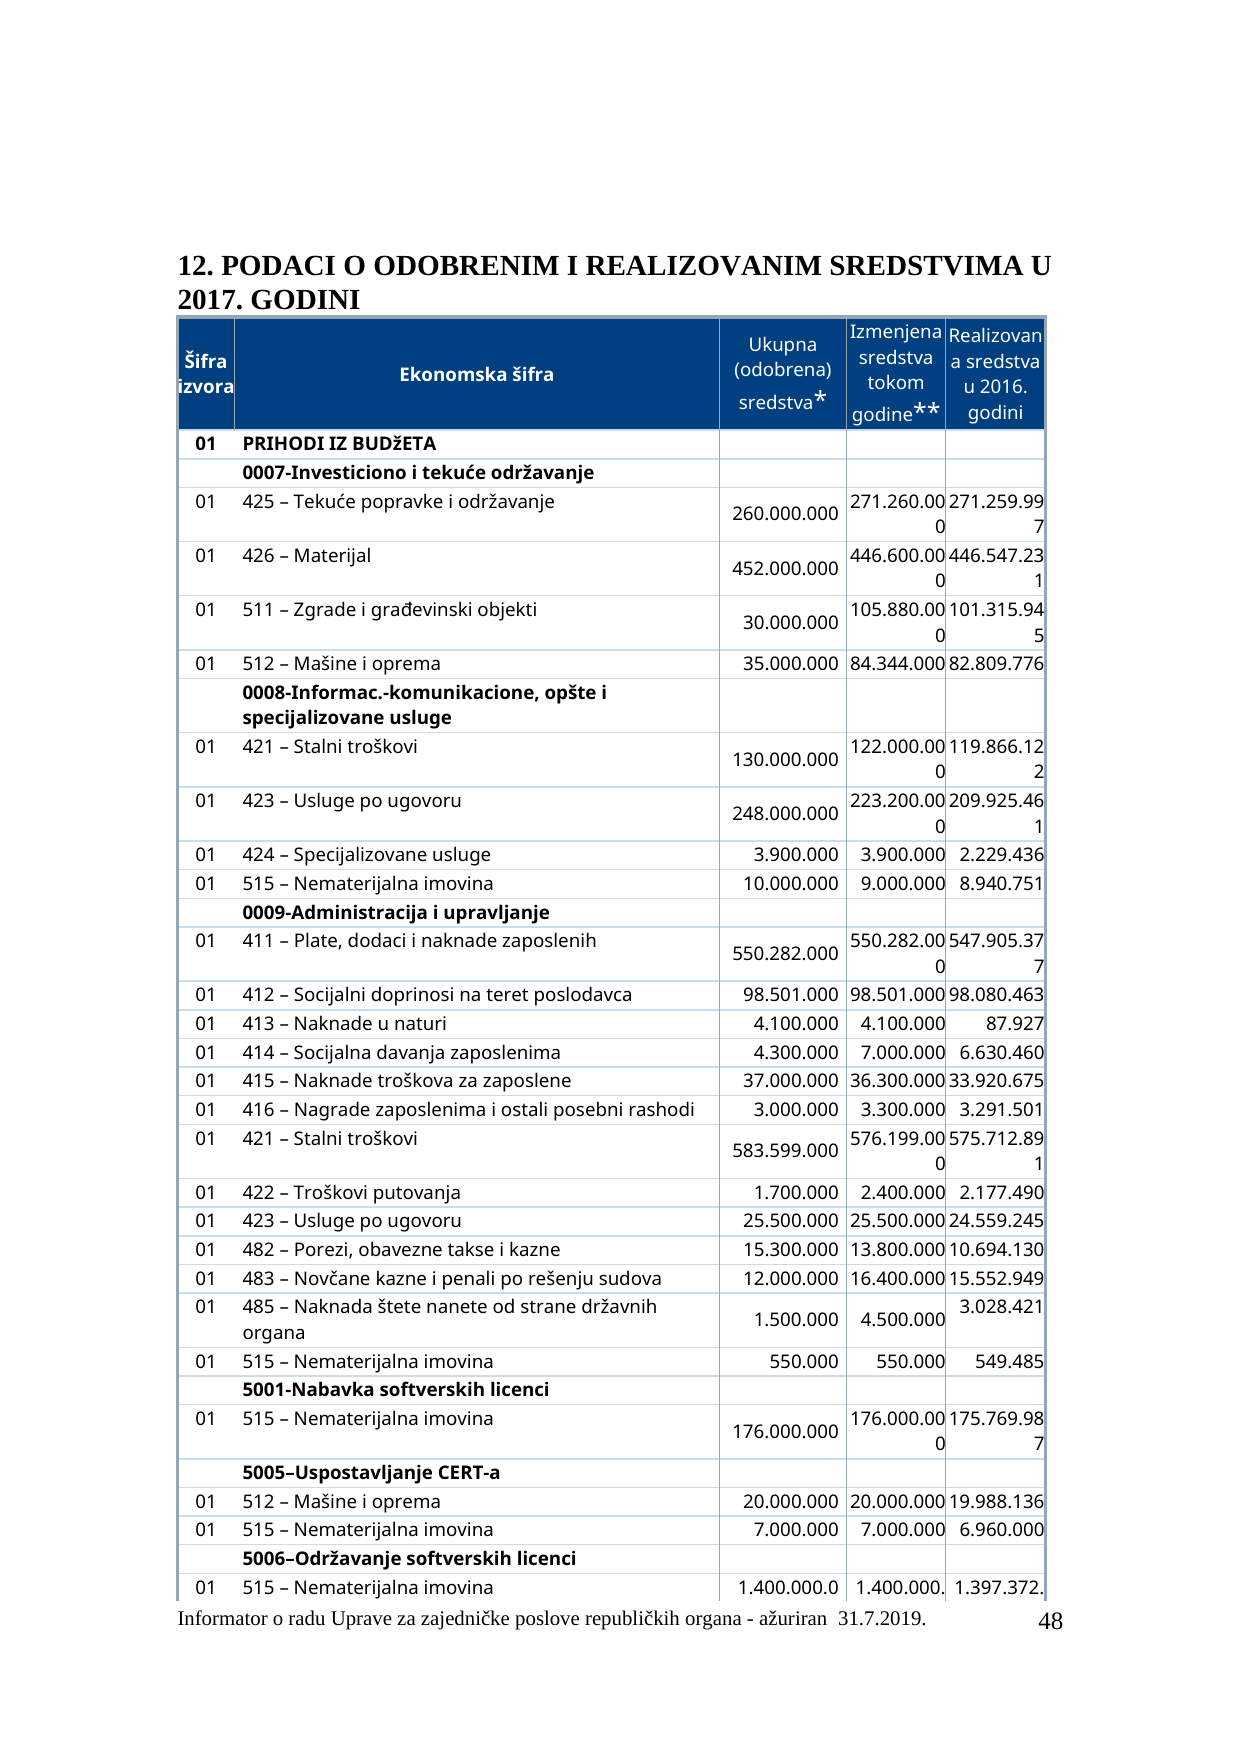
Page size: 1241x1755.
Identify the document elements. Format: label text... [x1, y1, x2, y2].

table_cell 130.000.000 [720, 733, 846, 786]
table_cell 119.866.122 [946, 733, 1044, 786]
table_cell 01 [179, 1237, 234, 1263]
table_cell 271.260.000 [847, 488, 945, 541]
table_cell 37.000.000 [720, 1068, 846, 1095]
table_cell 515 – Nematerijalna imovina [235, 870, 719, 897]
table_cell 0008-Informac.-komunikacione, opšte i specijalizovane usluge [235, 679, 719, 732]
table_cell 5006–Održavanje softverskih licenci [235, 1545, 719, 1572]
table_cell 2.400.000 [847, 1179, 945, 1206]
table_cell 01 [179, 1405, 234, 1458]
table_cell 176.000.000 [720, 1405, 846, 1458]
table_cell [720, 679, 846, 732]
table_cell 512 – Mašine i oprema [235, 1488, 719, 1515]
table_cell 5001-Nabavka softverskih licenci [235, 1377, 719, 1404]
table_cell 413 – Naknade u naturi [235, 1011, 719, 1037]
table_cell 424 – Specijalizovane usluge [235, 842, 719, 869]
text 12. PODACI O ODOBRENIM I REALIZOVANIM SREDSTVIMA U 2017. GODINI [177, 248, 1063, 315]
table_cell 01 [179, 1265, 234, 1292]
table_cell 1.400.000. [847, 1574, 945, 1601]
table_cell [720, 460, 846, 486]
table_cell [946, 1460, 1044, 1486]
table_cell 01 [179, 542, 234, 595]
table_cell 4.300.000 [720, 1039, 846, 1066]
table_cell 411 – Plate, dodaci i naknade zaposlenih [235, 928, 719, 980]
table_cell 423 – Usluge po ugovoru [235, 788, 719, 840]
table_cell 422 – Troškovi putovanja [235, 1179, 719, 1206]
table_cell [720, 899, 846, 926]
table_cell 3.000.000 [720, 1096, 846, 1123]
table_cell 0009-Administracija i upravlјanje [235, 899, 719, 926]
table_cell 01 [179, 1125, 234, 1178]
table_cell 550.000 [720, 1348, 846, 1375]
table_cell 01 [179, 1039, 234, 1066]
table_cell [946, 899, 1044, 926]
table_cell 576.199.000 [847, 1125, 945, 1178]
table_cell 01 [179, 651, 234, 678]
table_cell 1.700.000 [720, 1179, 846, 1206]
table_cell 550.282.000 [720, 928, 846, 980]
table_cell 36.300.000 [847, 1068, 945, 1095]
table_cell [179, 899, 234, 926]
table_cell 175.769.987 [946, 1405, 1044, 1458]
table_cell 515 – Nematerijalna imovina [235, 1348, 719, 1375]
table_cell 547.905.377 [946, 928, 1044, 980]
table_cell PRIHODI IZ BUDžETA [235, 431, 719, 458]
table_cell [946, 1377, 1044, 1404]
table_cell 01 [179, 1096, 234, 1123]
table_cell 176.000.000 [847, 1405, 945, 1458]
table_cell 30.000.000 [720, 596, 846, 649]
table_cell [847, 899, 945, 926]
table_cell 12.000.000 [720, 1265, 846, 1292]
table_cell 01 [179, 1179, 234, 1206]
table_cell [179, 1460, 234, 1486]
table_cell 84.344.000 [847, 651, 945, 678]
table_cell 1.400.000.0 [720, 1574, 846, 1601]
table_cell 482 – Porezi, obavezne takse i kazne [235, 1237, 719, 1263]
table_cell 01 [179, 1294, 234, 1346]
table_cell 446.547.231 [946, 542, 1044, 595]
table_cell 223.200.000 [847, 788, 945, 840]
table_cell 35.000.000 [720, 651, 846, 678]
table_cell 7.000.000 [720, 1517, 846, 1544]
table_cell 10.694.130 [946, 1237, 1044, 1263]
table_cell 01 [179, 1574, 234, 1601]
table_cell 87.927 [946, 1011, 1044, 1037]
table_cell 5005–Uspostavlјanje CERT-a [235, 1460, 719, 1486]
table_header Šifra izvora [179, 319, 234, 429]
table_cell 412 – Socijalni doprinosi na teret poslodavca [235, 982, 719, 1009]
table_cell 512 – Mašine i oprema [235, 651, 719, 678]
table_cell 511 – Zgrade i građevinski objekti [235, 596, 719, 649]
table_cell 15.552.949 [946, 1265, 1044, 1292]
table_cell 8.940.751 [946, 870, 1044, 897]
table_cell 105.880.000 [847, 596, 945, 649]
table_cell 0007-Investiciono i tekuće održavanje [235, 460, 719, 486]
table_cell [946, 431, 1044, 458]
table_cell 01 [179, 733, 234, 786]
table_cell 6.960.000 [946, 1517, 1044, 1544]
table_cell 549.485 [946, 1348, 1044, 1375]
table_cell 425 – Tekuće popravke i održavanje [235, 488, 719, 541]
table_cell 20.000.000 [720, 1488, 846, 1515]
table_cell 515 – Nematerijalna imovina [235, 1517, 719, 1544]
table_cell 2.229.436 [946, 842, 1044, 869]
table_cell 33.920.675 [946, 1068, 1044, 1095]
table_cell 01 [179, 1488, 234, 1515]
table_cell 452.000.000 [720, 542, 846, 595]
table_cell 421 – Stalni troškovi [235, 1125, 719, 1178]
table_cell 260.000.000 [720, 488, 846, 541]
table_cell 485 – Naknada štete nanete od strane državnih organa [235, 1294, 719, 1346]
table_cell 7.000.000 [847, 1039, 945, 1066]
table_cell 01 [179, 596, 234, 649]
table_cell [179, 1545, 234, 1572]
table_cell 3.300.000 [847, 1096, 945, 1123]
table_cell 4.500.000 [847, 1294, 945, 1346]
table_cell [847, 1545, 945, 1572]
table_cell [720, 1460, 846, 1486]
table_cell 583.599.000 [720, 1125, 846, 1178]
table_cell 550.282.000 [847, 928, 945, 980]
table_cell 515 – Nematerijalna imovina [235, 1405, 719, 1458]
table_cell 6.630.460 [946, 1039, 1044, 1066]
table_cell 248.000.000 [720, 788, 846, 840]
table_cell 15.300.000 [720, 1237, 846, 1263]
table_cell 01 [179, 431, 234, 458]
table_header Ekonomska šifra [235, 319, 719, 429]
table_cell 20.000.000 [847, 1488, 945, 1515]
table_cell 16.400.000 [847, 1265, 945, 1292]
table_header Ukupna (odobrena) sredstva* [720, 319, 846, 429]
table_cell [847, 1377, 945, 1404]
table_cell [946, 679, 1044, 732]
table_cell [946, 1545, 1044, 1572]
table_cell 01 [179, 870, 234, 897]
table_cell 446.600.000 [847, 542, 945, 595]
table_cell 3.028.421 [946, 1294, 1044, 1346]
table_cell [179, 460, 234, 486]
table_cell 01 [179, 488, 234, 541]
table_cell [179, 1377, 234, 1404]
table_cell [946, 460, 1044, 486]
table_cell 1.397.372. [946, 1574, 1044, 1601]
table_cell [847, 460, 945, 486]
table_cell 4.100.000 [720, 1011, 846, 1037]
table_cell 10.000.000 [720, 870, 846, 897]
table_cell 423 – Usluge po ugovoru [235, 1208, 719, 1235]
table_cell 01 [179, 982, 234, 1009]
table_cell 426 – Materijal [235, 542, 719, 595]
table_cell 3.900.000 [720, 842, 846, 869]
table_cell 01 [179, 928, 234, 980]
table_cell 122.000.000 [847, 733, 945, 786]
table_cell 101.315.945 [946, 596, 1044, 649]
table_cell 01 [179, 1208, 234, 1235]
table_cell 1.500.000 [720, 1294, 846, 1346]
table_cell [847, 431, 945, 458]
table_cell 414 – Socijalna davanja zaposlenima [235, 1039, 719, 1066]
table_header Izmenjena sredstva tokom godine** [847, 319, 945, 429]
table_cell 4.100.000 [847, 1011, 945, 1037]
table_cell 98.080.463 [946, 982, 1044, 1009]
table_cell [847, 679, 945, 732]
table_cell 209.925.461 [946, 788, 1044, 840]
table_cell 2.177.490 [946, 1179, 1044, 1206]
table_cell 25.500.000 [847, 1208, 945, 1235]
table_cell 13.800.000 [847, 1237, 945, 1263]
table_cell 01 [179, 842, 234, 869]
table_cell 01 [179, 1517, 234, 1544]
table_cell 19.988.136 [946, 1488, 1044, 1515]
table_cell 01 [179, 1068, 234, 1095]
table_cell 515 – Nematerijalna imovina [235, 1574, 719, 1601]
table_cell 483 – Novčane kazne i penali po rešenju sudova [235, 1265, 719, 1292]
table_cell 7.000.000 [847, 1517, 945, 1544]
table_cell 3.291.501 [946, 1096, 1044, 1123]
table_cell [720, 1545, 846, 1572]
table_cell [179, 679, 234, 732]
table_cell 01 [179, 1348, 234, 1375]
table_cell 3.900.000 [847, 842, 945, 869]
table_cell 01 [179, 788, 234, 840]
table_cell 421 – Stalni troškovi [235, 733, 719, 786]
table_cell 24.559.245 [946, 1208, 1044, 1235]
table_cell 9.000.000 [847, 870, 945, 897]
table_cell 01 [179, 1011, 234, 1037]
table_cell 98.501.000 [847, 982, 945, 1009]
table_cell 98.501.000 [720, 982, 846, 1009]
table_cell 415 – Naknade troškova za zaposlene [235, 1068, 719, 1095]
table_cell [847, 1460, 945, 1486]
table_header Realizovana sredstva u 2016. godini [946, 319, 1044, 429]
table_cell 25.500.000 [720, 1208, 846, 1235]
table_cell 416 – Nagrade zaposlenima i ostali posebni rashodi [235, 1096, 719, 1123]
table_cell 82.809.776 [946, 651, 1044, 678]
table_cell 271.259.997 [946, 488, 1044, 541]
table_cell [720, 431, 846, 458]
table_cell 550.000 [847, 1348, 945, 1375]
table_cell 575.712.891 [946, 1125, 1044, 1178]
table_cell [720, 1377, 846, 1404]
